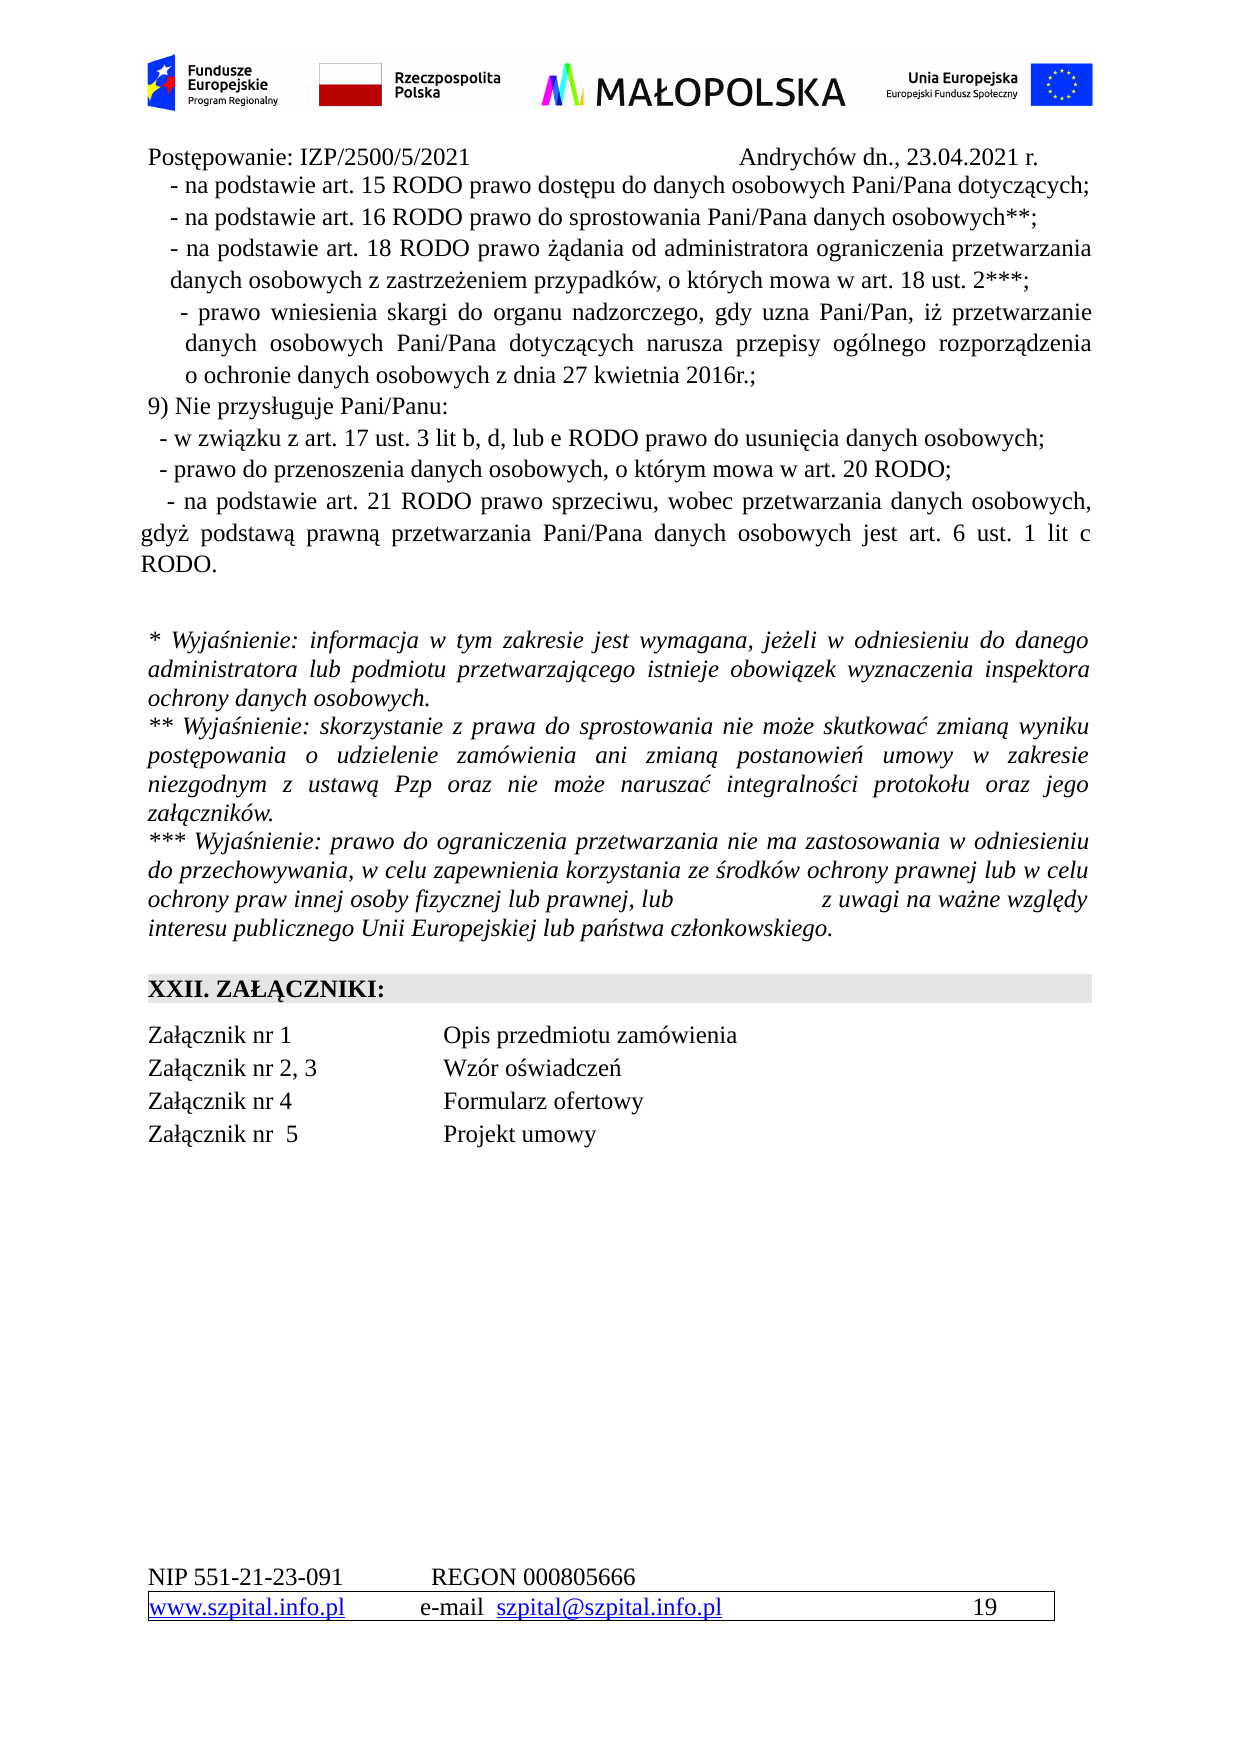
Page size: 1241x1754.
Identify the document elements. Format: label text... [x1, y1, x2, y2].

text ** Wyjaśnienie: skorzystanie z prawa do sprostowania nie może skutkować zmianą wyniku postępowania o udzielenie zamówienia ani zmianą postanowień umowy w zakresie niezgodnym z ustawą Pzp oraz nie może naruszać integralności protokołu oraz jego załączników. [148, 711, 1092, 826]
text - na podstawie art. 16 RODO prawo do sprostowania Pani/Pana danych osobowych**; [170, 202, 1092, 231]
text - prawo wniesienia skargi do organu nadzorczego, gdy uzna Pani/Pan, iż przetwarzanie danych osobowych Pani/Pana dotyczących narusza przepisy ogólnego rozporządzenia o ochronie danych osobowych z dnia 27 kwietnia 2016r.; [140, 297, 1092, 388]
text XXII. ZAŁĄCZNIKI: [148, 974, 1092, 1003]
text Załącznik nr 1 Opis przedmiotu zamówienia [148, 1020, 1092, 1049]
text - na podstawie art. 21 RODO prawo sprzeciwu, wobec przetwarzania danych osobowych, gdyż podstawą prawną przetwarzania Pani/Pana danych osobowych jest art. 6 ust. 1 lit c RODO. [140, 486, 1092, 578]
text *** Wyjaśnienie: prawo do ograniczenia przetwarzania nie ma zastosowania w odniesieniu do przechowywania, w celu zapewnienia korzystania ze środków ochrony prawnej lub w celu ochrony praw innej osoby fizycznej lub prawnej, lub z uwagi na ważne względy interesu publicznego Unii Europejskiej lub państwa członkowskiego. [148, 826, 1092, 941]
text - prawo do przenoszenia danych osobowych, o którym mowa w art. 20 RODO; [140, 454, 1092, 483]
text - na podstawie art. 15 RODO prawo dostępu do danych osobowych Pani/Pana dotyczących; [170, 170, 1092, 199]
text 9) Nie przysługuje Pani/Panu: [148, 391, 1092, 420]
text - na podstawie art. 18 RODO prawo żądania od administratora ograniczenia przetwarzania danych osobowych z zastrzeżeniem przypadków, o których mowa w art. 18 ust. 2***; [170, 233, 1092, 294]
text * Wyjaśnienie: informacja w tym zakresie jest wymagana, jeżeli w odniesieniu do danego administratora lub podmiotu przetwarzającego istnieje obowiązek wyznaczenia inspektora ochrony danych osobowych. [148, 625, 1092, 711]
text - w związku z art. 17 ust. 3 lit b, d, lub e RODO prawo do usunięcia danych osobowych; [140, 423, 1092, 452]
text Załącznik nr 5 Projekt umowy [148, 1119, 1092, 1148]
text Załącznik nr 4 Formularz ofertowy [148, 1086, 1092, 1115]
text Załącznik nr 2, 3 Wzór oświadczeń [148, 1053, 1092, 1082]
